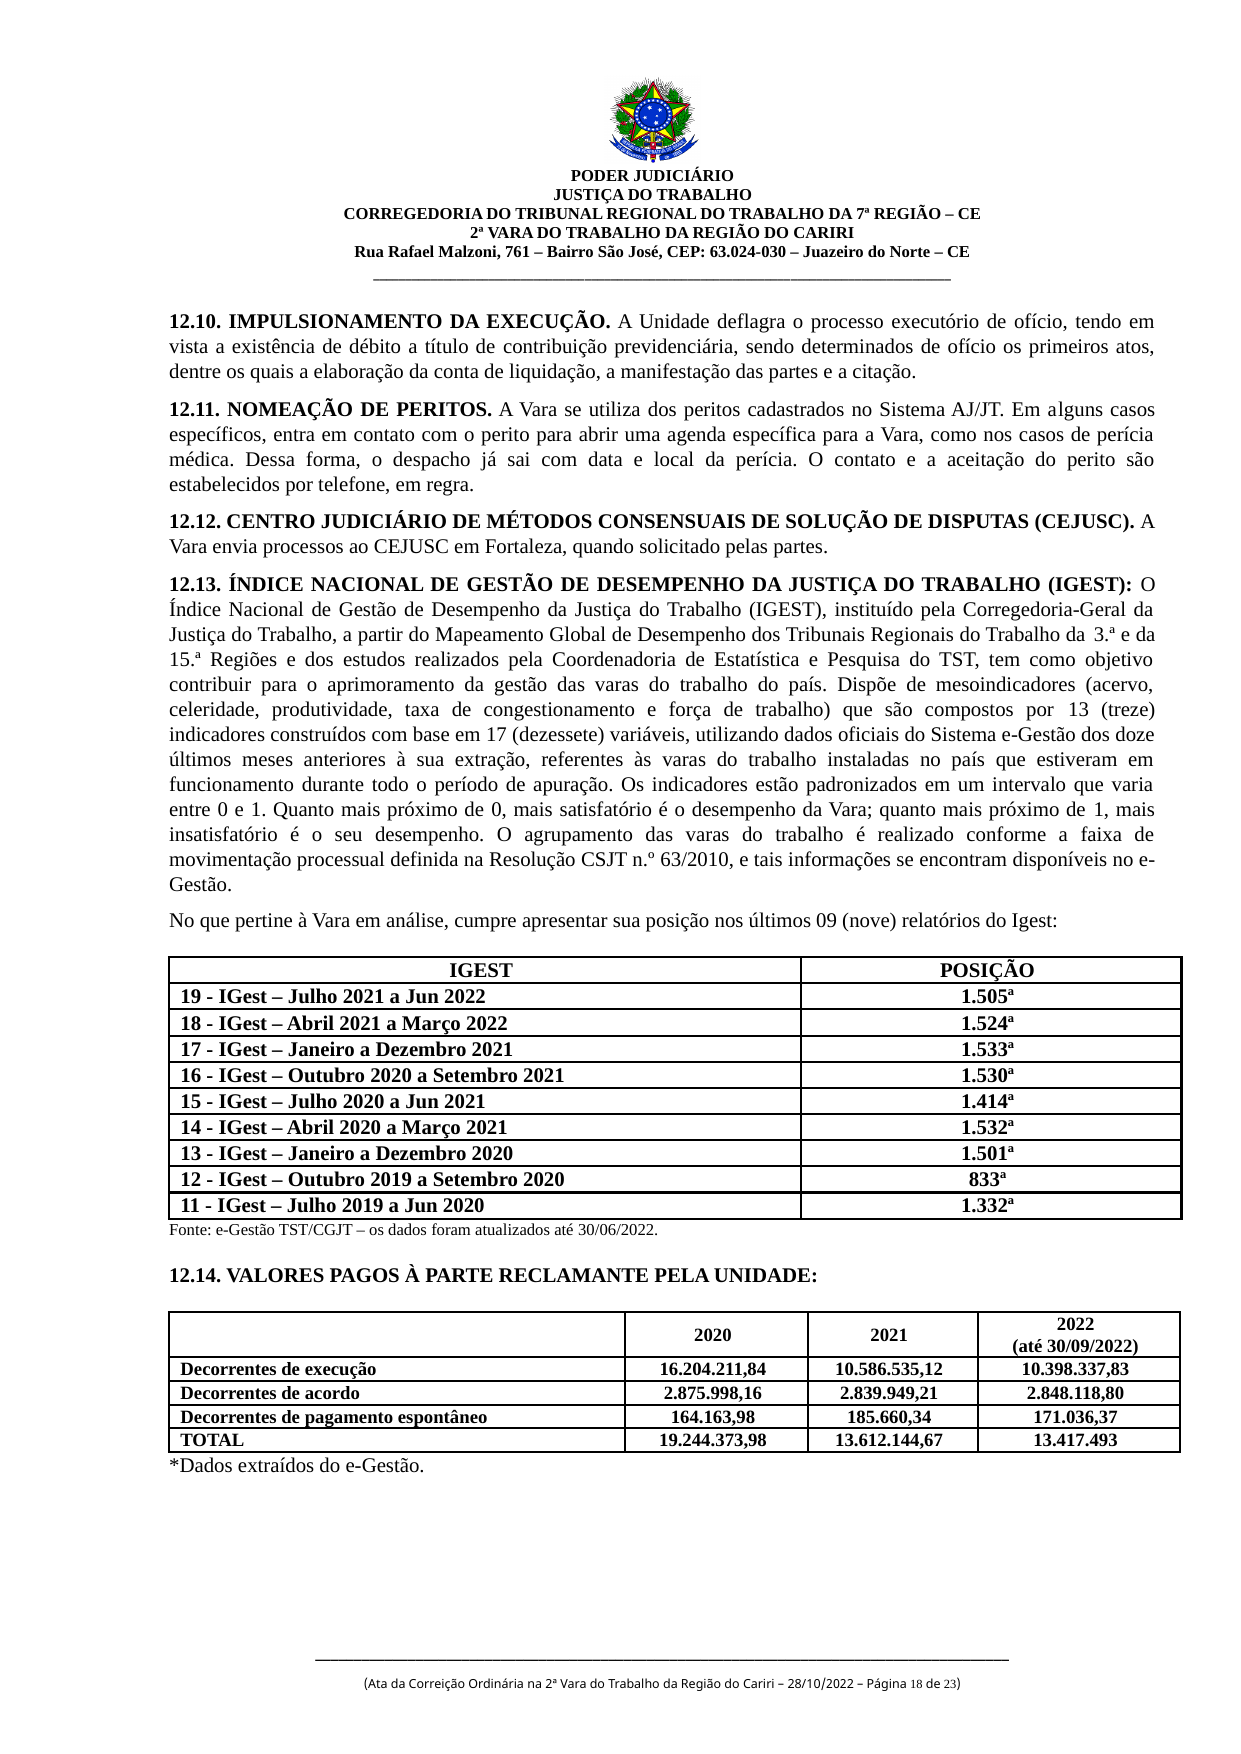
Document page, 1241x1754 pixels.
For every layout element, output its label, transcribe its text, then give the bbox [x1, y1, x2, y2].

table_cell 13.417.493 [979, 1429, 1179, 1451]
text No que pertine à Vara em análise, cumpre apresentar sua posição nos últimos 09 (nove) relatórios do Igest: [169, 908, 1155, 932]
table_cell 1.505ª [802, 984, 1180, 1008]
table_cell 2.839.949,21 [809, 1382, 977, 1403]
table_cell 1.533ª [802, 1037, 1180, 1061]
table_cell 16 - IGest – Outubro 2020 a Setembro 2021 [170, 1063, 800, 1087]
table_cell 833ª [802, 1167, 1180, 1191]
table_cell Decorrentes de acordo [170, 1382, 624, 1403]
table_cell 1.501ª [802, 1141, 1180, 1165]
table_cell 18 - IGest – Abril 2021 a Março 2022 [170, 1010, 800, 1034]
table_cell 12 - IGest – Outubro 2019 a Setembro 2020 [170, 1167, 800, 1191]
table_cell 17 - IGest – Janeiro a Dezembro 2021 [170, 1037, 800, 1061]
picture [604, 75, 700, 164]
text 12.11. NOMEAÇÃO DE PERITOS. A Vara se utiliza dos peritos cadastrados no Sistema AJ/JT. Em alguns casos específicos, entra em contato com o perito para abrir uma agenda específica para a Vara, como nos casos de perícia médica. Dessa forma, o despacho já sai com data e local da perícia. O contato e a aceitação do perito são estabelecidos por telefone, em regra. [169, 396, 1155, 496]
table_header [170, 1313, 624, 1356]
text 12.14. VALORES PAGOS À PARTE RECLAMANTE PELA UNIDADE: [169, 1263, 1152, 1287]
table_cell TOTAL [170, 1429, 624, 1451]
text Fonte: e-Gestão TST/CGJT – os dados foram atualizados até 30/06/2022. [169, 1220, 1148, 1239]
table_cell 13.612.144,67 [809, 1429, 977, 1451]
table_cell 1.524ª [802, 1010, 1180, 1034]
table_cell 10.398.337,83 [979, 1358, 1179, 1380]
table_header POSIÇÃO [802, 958, 1180, 982]
text 12.12. CENTRO JUDICIÁRIO DE MÉTODOS CONSENSUAIS DE SOLUÇÃO DE DISPUTAS (CEJUSC). A Vara envia processos ao CEJUSC em Fortaleza, quando solicitado pelas partes. [169, 509, 1155, 559]
table_header 2022 (até 30/09/2022) [979, 1313, 1179, 1356]
text *Dados extraídos do e-Gestão. [169, 1453, 1126, 1477]
table_cell 19 - IGest – Julho 2021 a Jun 2022 [170, 984, 800, 1008]
table_cell 16.204.211,84 [626, 1358, 807, 1380]
table_cell 14 - IGest – Abril 2020 a Março 2021 [170, 1115, 800, 1139]
text 12.10. IMPULSIONAMENTO DA EXECUÇÃO. A Unidade deflagra o processo executório de ofício, tendo em vista a existência de débito a título de contribuição previdenciária, sendo determinados de ofício os primeiros atos, dentre os quais a elaboração da conta de liquidação, a manifestação das partes e a citação. [169, 309, 1155, 384]
table_cell 19.244.373,98 [626, 1429, 807, 1451]
table_cell 164.163,98 [626, 1406, 807, 1427]
table_header 2020 [626, 1313, 807, 1356]
table_cell 171.036,37 [979, 1406, 1179, 1427]
table_cell 15 - IGest – Julho 2020 a Jun 2021 [170, 1089, 800, 1113]
text 12.13. ÍNDICE NACIONAL DE GESTÃO DE DESEMPENHO DA JUSTIÇA DO TRABALHO (IGEST): O Índice Nacional de Gestão de Desempenho da Justiça do Trabalho (IGEST), instituído pela Corregedoria-Geral da Justiça do Trabalho, a partir do Mapeamento Global de Desempenho dos Tribunais Regionais do Trabalho da 3.ª e da 15.ª Regiões e dos estudos realizados pela Coordenadoria de Estatística e Pesquisa do TST, tem como objetivo contribuir para o aprimoramento da gestão das varas do trabalho do país. Dispõe de mesoindicadores (acervo, celeridade, produtividade, taxa de congestionamento e força de trabalho) que são compostos por 13 (treze) indicadores construídos com base em 17 (dezessete) variáveis, utilizando dados oficiais do Sistema e-Gestão dos doze últimos meses anteriores à sua extração, referentes às varas do trabalho instaladas no país que estiveram em funcionamento durante todo o período de apuração. Os indicadores estão padronizados em um intervalo que varia entre 0 e 1. Quanto mais próximo de 0, mais satisfatório é o desempenho da Vara; quanto mais próximo de 1, mais insatisfatório é o seu desempenho. O agrupamento das varas do trabalho é realizado conforme a faixa de movimentação processual definida na Resolução CSJT n.º 63/2010, e tais informações se encontram disponíveis no e-Gestão. [169, 571, 1155, 896]
table_cell 13 - IGest – Janeiro a Dezembro 2020 [170, 1141, 800, 1165]
table_cell 2.848.118,80 [979, 1382, 1179, 1403]
table_cell 1.414ª [802, 1089, 1180, 1113]
table_header 2021 [809, 1313, 977, 1356]
table_cell 11 - IGest – Julho 2019 a Jun 2020 [170, 1194, 800, 1217]
table_cell 185.660,34 [809, 1406, 977, 1427]
table_cell Decorrentes de execução [170, 1358, 624, 1380]
table_cell 1.332ª [802, 1194, 1180, 1217]
table_cell 1.532ª [802, 1115, 1180, 1139]
table_cell 1.530ª [802, 1063, 1180, 1087]
table_cell Decorrentes de pagamento espontâneo [170, 1406, 624, 1427]
table_cell 10.586.535,12 [809, 1358, 977, 1380]
table_header IGEST [170, 958, 800, 982]
table_cell 2.875.998,16 [626, 1382, 807, 1403]
